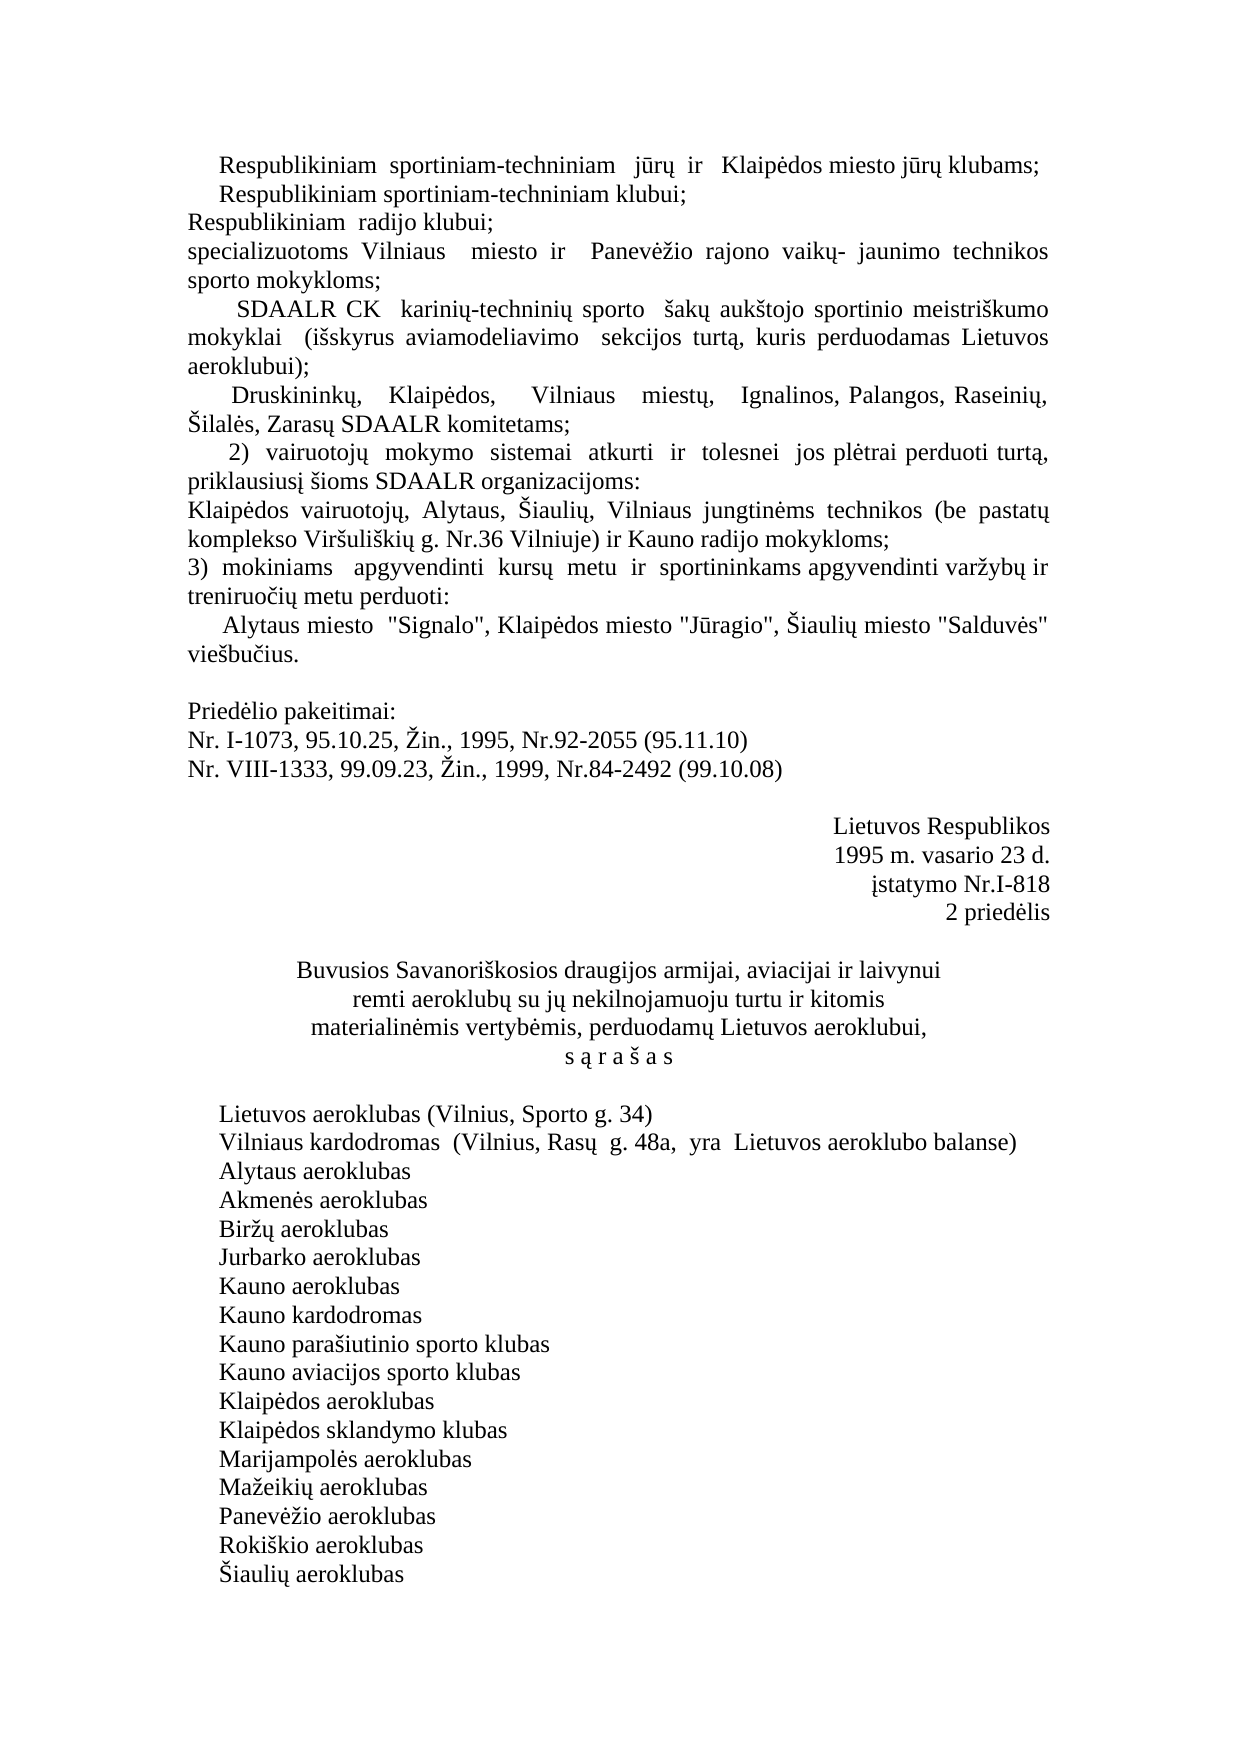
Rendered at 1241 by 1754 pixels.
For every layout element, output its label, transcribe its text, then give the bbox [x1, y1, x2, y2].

text Alytaus aeroklubas [187, 1156, 1050, 1185]
text Biržų aeroklubas [187, 1214, 1050, 1242]
text Klaipėdos vairuotojų, Alytaus, Šiaulių, Vilniaus jungtinėms technikos (be pastatų komplekso Viršuliškių g. Nr.36 Vilniuje) ir Kauno radijo mokykloms; [187, 495, 1050, 552]
text 2) vairuotojų mokymo sistemai atkurti ir tolesnei jos plėtrai perduoti turtą, priklausiusį šioms SDAALR organizacijoms: [187, 437, 1050, 495]
text materialinėmis vertybėmis, perduodamų Lietuvos aeroklubui, [187, 1012, 1050, 1041]
text Respublikiniam radijo klubui; [187, 207, 1050, 236]
text 3) mokiniams apgyvendinti kursų metu ir sportininkams apgyvendinti varžybų ir treniruočių metu perduoti: [187, 552, 1050, 610]
text s ą r a š a s [187, 1041, 1050, 1070]
text Nr. I-1073, 95.10.25, Žin., 1995, Nr.92-2055 (95.11.10) [187, 725, 1050, 754]
text Rokiškio aeroklubas [187, 1530, 1050, 1559]
text įstatymo Nr.I-818 [187, 869, 1050, 897]
text Kauno kardodromas [187, 1300, 1050, 1329]
text Respublikiniam sportiniam-techniniam jūrų ir Klaipėdos miesto jūrų klubams; [187, 150, 1050, 179]
text Kauno parašiutinio sporto klubas [187, 1329, 1050, 1357]
text Jurbarko aeroklubas [187, 1242, 1050, 1271]
text Mažeikių aeroklubas [187, 1472, 1050, 1501]
text SDAALR CK karinių-techninių sporto šakų aukštojo sportinio meistriškumo mokyklai (išskyrus aviamodeliavimo sekcijos turtą, kuris perduodamas Lietuvos aeroklubui); [187, 294, 1050, 380]
text 1995 m. vasario 23 d. [187, 840, 1050, 869]
text Lietuvos aeroklubas (Vilnius, Sporto g. 34) [187, 1099, 1050, 1127]
text Klaipėdos sklandymo klubas [187, 1415, 1050, 1444]
text Nr. VIII-1333, 99.09.23, Žin., 1999, Nr.84-2492 (99.10.08) [187, 754, 1050, 782]
text Vilniaus kardodromas (Vilnius, Rasų g. 48a, yra Lietuvos aeroklubo balanse) [187, 1127, 1050, 1156]
text Kauno aviacijos sporto klubas [187, 1357, 1050, 1386]
text remti aeroklubų su jų nekilnojamuoju turtu ir kitomis [187, 984, 1050, 1012]
text Lietuvos Respublikos [187, 811, 1050, 840]
text Panevėžio aeroklubas [187, 1501, 1050, 1530]
text specializuotoms Vilniaus miesto ir Panevėžio rajono vaikų- jaunimo technikos sporto mokykloms; [187, 236, 1050, 294]
text 2 priedėlis [187, 897, 1050, 926]
text Klaipėdos aeroklubas [187, 1386, 1050, 1415]
text Druskininkų, Klaipėdos, Vilniaus miestų, Ignalinos, Palangos, Raseinių, Šilalės, Zarasų SDAALR komitetams; [187, 380, 1050, 437]
text Akmenės aeroklubas [187, 1185, 1050, 1214]
text Šiaulių aeroklubas [187, 1559, 1050, 1587]
text Kauno aeroklubas [187, 1271, 1050, 1300]
text Alytaus miesto "Signalo", Klaipėdos miesto "Jūragio", Šiaulių miesto "Salduvės" viešbučius. [187, 610, 1050, 667]
text Marijampolės aeroklubas [187, 1444, 1050, 1472]
text Buvusios Savanoriškosios draugijos armijai, aviacijai ir laivynui [187, 955, 1050, 984]
text Priedėlio pakeitimai: [187, 696, 1050, 725]
text Respublikiniam sportiniam-techniniam klubui; [187, 179, 1050, 207]
